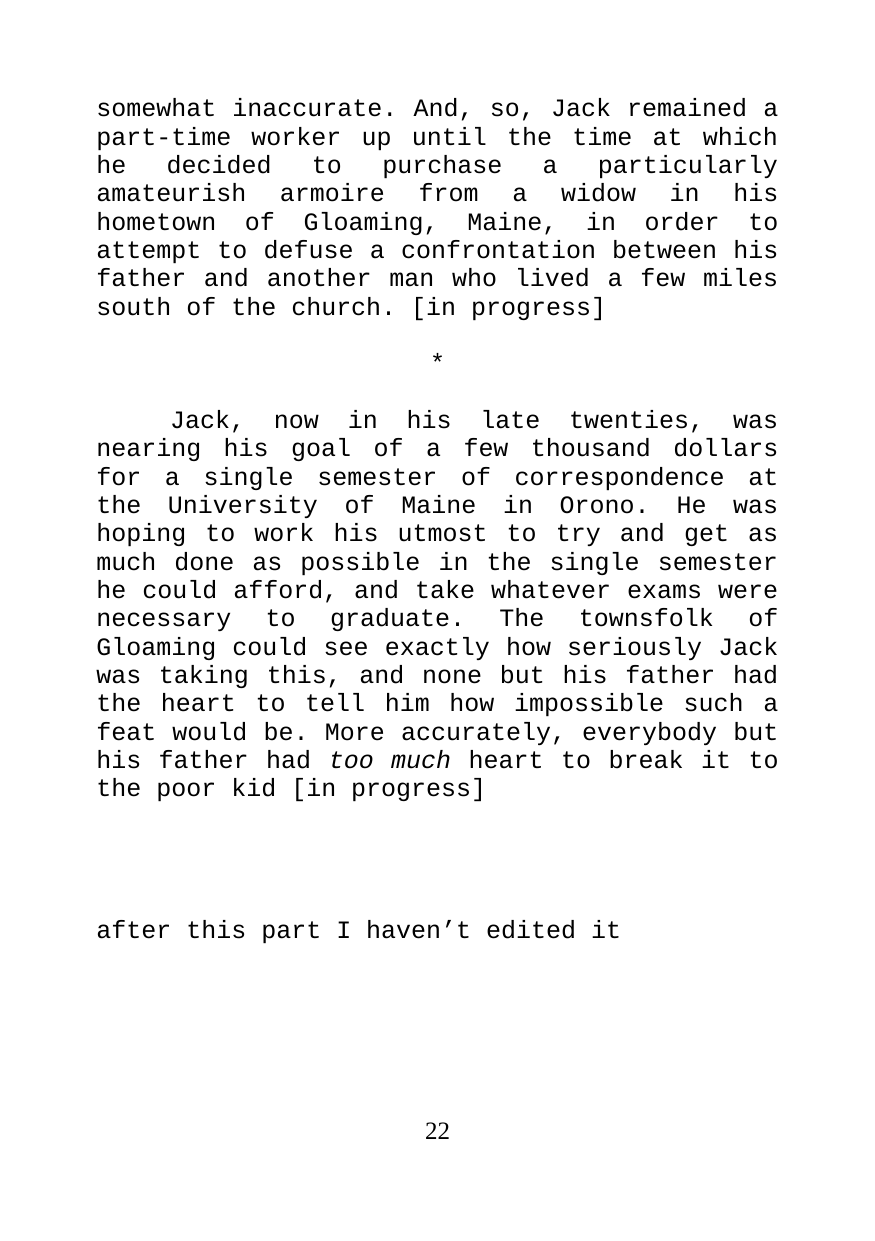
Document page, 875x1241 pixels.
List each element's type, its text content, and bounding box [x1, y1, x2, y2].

text somewhat inaccurate. And, so, Jack remained a part-time worker up until the time at which he decided to purchase a particularly amateurish armoire from a widow in his hometown of Gloaming, Maine, in order to attempt to defuse a confrontation between his father and another man who lived a few miles south of the church. [in progress] [96, 96, 778, 323]
text after this part I haven’t edited it [96, 918, 778, 946]
text Jack, now in his late twenties, was nearing his goal of a few thousand dollars for a single semester of correspondence at the University of Maine in Orono. He was hoping to work his utmost to try and get as much done as possible in the single semester he could afford, and take whatever exams were necessary to graduate. The townsfolk of Gloaming could see exactly how seriously Jack was taking this, and none but his father had the heart to tell him how impossible such a feat would be. More accurately, everybody but his father had too much heart to break it to the poor kid [in progress] [96, 408, 778, 804]
text * [96, 351, 778, 379]
